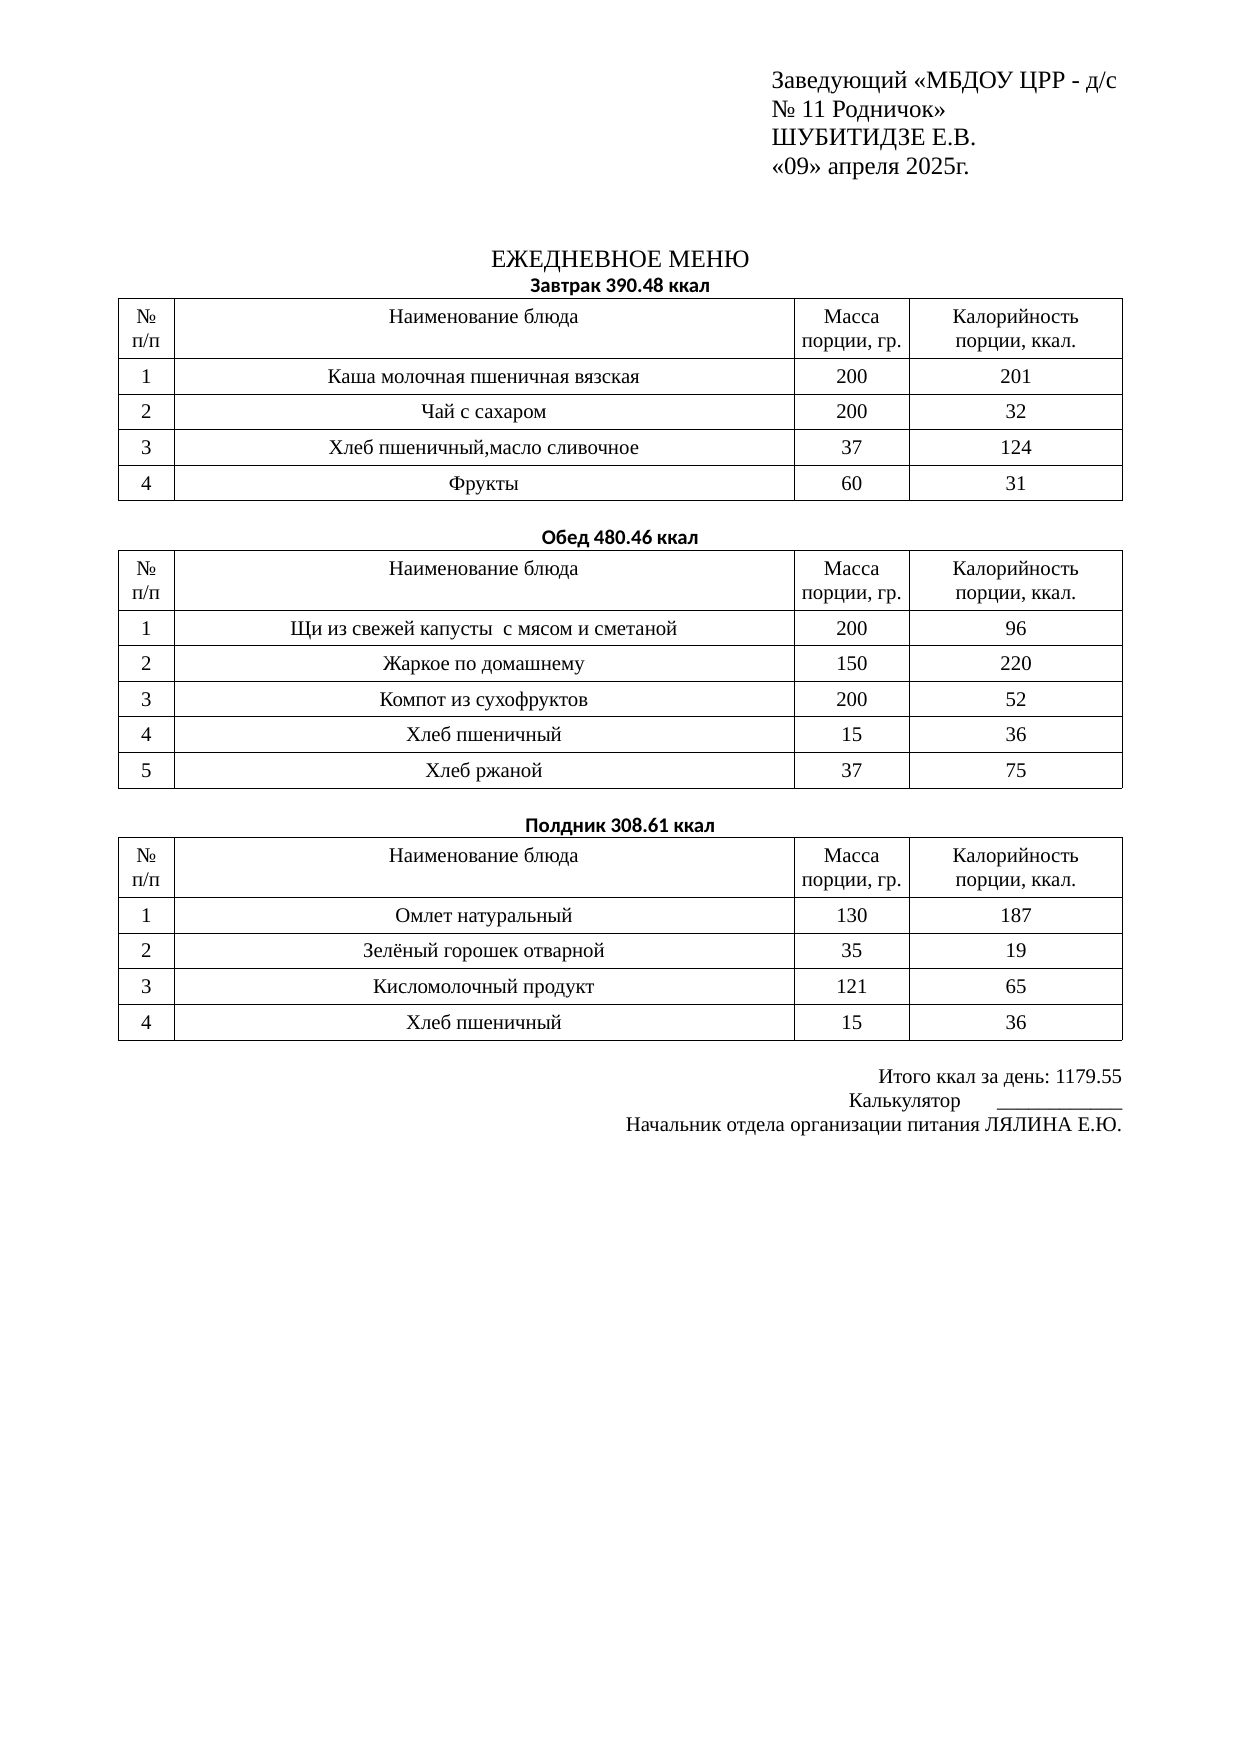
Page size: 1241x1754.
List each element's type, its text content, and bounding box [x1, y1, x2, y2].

table_cell 36 [910, 1005, 1122, 1039]
table_header Масса порции, гр. [795, 299, 909, 358]
text Завтрак 390.48 ккал [118, 273, 1122, 298]
table_cell Зелёный горошек отварной [175, 934, 794, 968]
table_header Калорийность порции, ккал. [910, 838, 1122, 897]
table_cell Чай с сахаром [175, 395, 794, 429]
table_cell 3 [119, 969, 174, 1004]
table_cell 31 [910, 466, 1122, 500]
table_cell 2 [119, 934, 174, 968]
table_cell 201 [910, 359, 1122, 393]
table_cell 150 [795, 646, 909, 681]
table_cell 96 [910, 611, 1122, 645]
table_cell 200 [795, 611, 909, 645]
table_cell 65 [910, 969, 1122, 1004]
table_cell 15 [795, 1005, 909, 1039]
table_header Наименование блюда [175, 551, 794, 609]
table_cell Хлеб пшеничный,масло сливочное [175, 430, 794, 465]
table_cell 1 [119, 898, 174, 933]
table_header № п/п [119, 299, 174, 358]
table_cell Кисломолочный продукт [175, 969, 794, 1004]
text Обед 480.46 ккал [118, 524, 1122, 550]
table_cell 200 [795, 395, 909, 429]
table_cell 130 [795, 898, 909, 933]
table_cell 187 [910, 898, 1122, 933]
table_cell 1 [119, 359, 174, 393]
table_header Калорийность порции, ккал. [910, 551, 1122, 609]
text Калькулятор ____________ [118, 1088, 1122, 1112]
table_cell 1 [119, 611, 174, 645]
table_cell 4 [119, 1005, 174, 1039]
table_header Масса порции, гр. [795, 838, 909, 897]
table_cell 4 [119, 466, 174, 500]
table_cell 2 [119, 395, 174, 429]
table_cell Хлеб ржаной [175, 753, 794, 788]
table_header № п/п [119, 838, 174, 897]
table_cell 2 [119, 646, 174, 681]
table_cell 220 [910, 646, 1122, 681]
table_cell 32 [910, 395, 1122, 429]
table_cell Хлеб пшеничный [175, 1005, 794, 1039]
table_cell Фрукты [175, 466, 794, 500]
table_cell 19 [910, 934, 1122, 968]
table_cell 5 [119, 753, 174, 788]
table_cell 60 [795, 466, 909, 500]
table_header Калорийность порции, ккал. [910, 299, 1122, 358]
table_cell Щи из свежей капусты с мясом и сметаной [175, 611, 794, 645]
text Начальник отдела организации питания ЛЯЛИНА Е.Ю. [118, 1112, 1122, 1136]
table_cell Жаркое по домашнему [175, 646, 794, 681]
table_cell Компот из сухофруктов [175, 682, 794, 716]
table_header № п/п [119, 551, 174, 609]
table_cell 36 [910, 717, 1122, 752]
table_cell 200 [795, 359, 909, 393]
table_cell 3 [119, 430, 174, 465]
text ЕЖЕДНЕВНОЕ МЕНЮ [118, 244, 1122, 273]
table_cell 37 [795, 753, 909, 788]
text Итого ккал за день: 1179.55 [118, 1064, 1122, 1088]
table_cell 75 [910, 753, 1122, 788]
table_cell 4 [119, 717, 174, 752]
table_header Масса порции, гр. [795, 551, 909, 609]
table_cell 35 [795, 934, 909, 968]
table_cell 37 [795, 430, 909, 465]
table_cell Хлеб пшеничный [175, 717, 794, 752]
table_cell 121 [795, 969, 909, 1004]
table_cell Каша молочная пшеничная вязская [175, 359, 794, 393]
table_cell 200 [795, 682, 909, 716]
text Полдник 308.61 ккал [118, 812, 1122, 837]
table_cell 124 [910, 430, 1122, 465]
table_cell 52 [910, 682, 1122, 716]
table_cell Омлет натуральный [175, 898, 794, 933]
table_header Наименование блюда [175, 838, 794, 897]
table_cell 3 [119, 682, 174, 716]
table_header Наименование блюда [175, 299, 794, 358]
table_cell 15 [795, 717, 909, 752]
